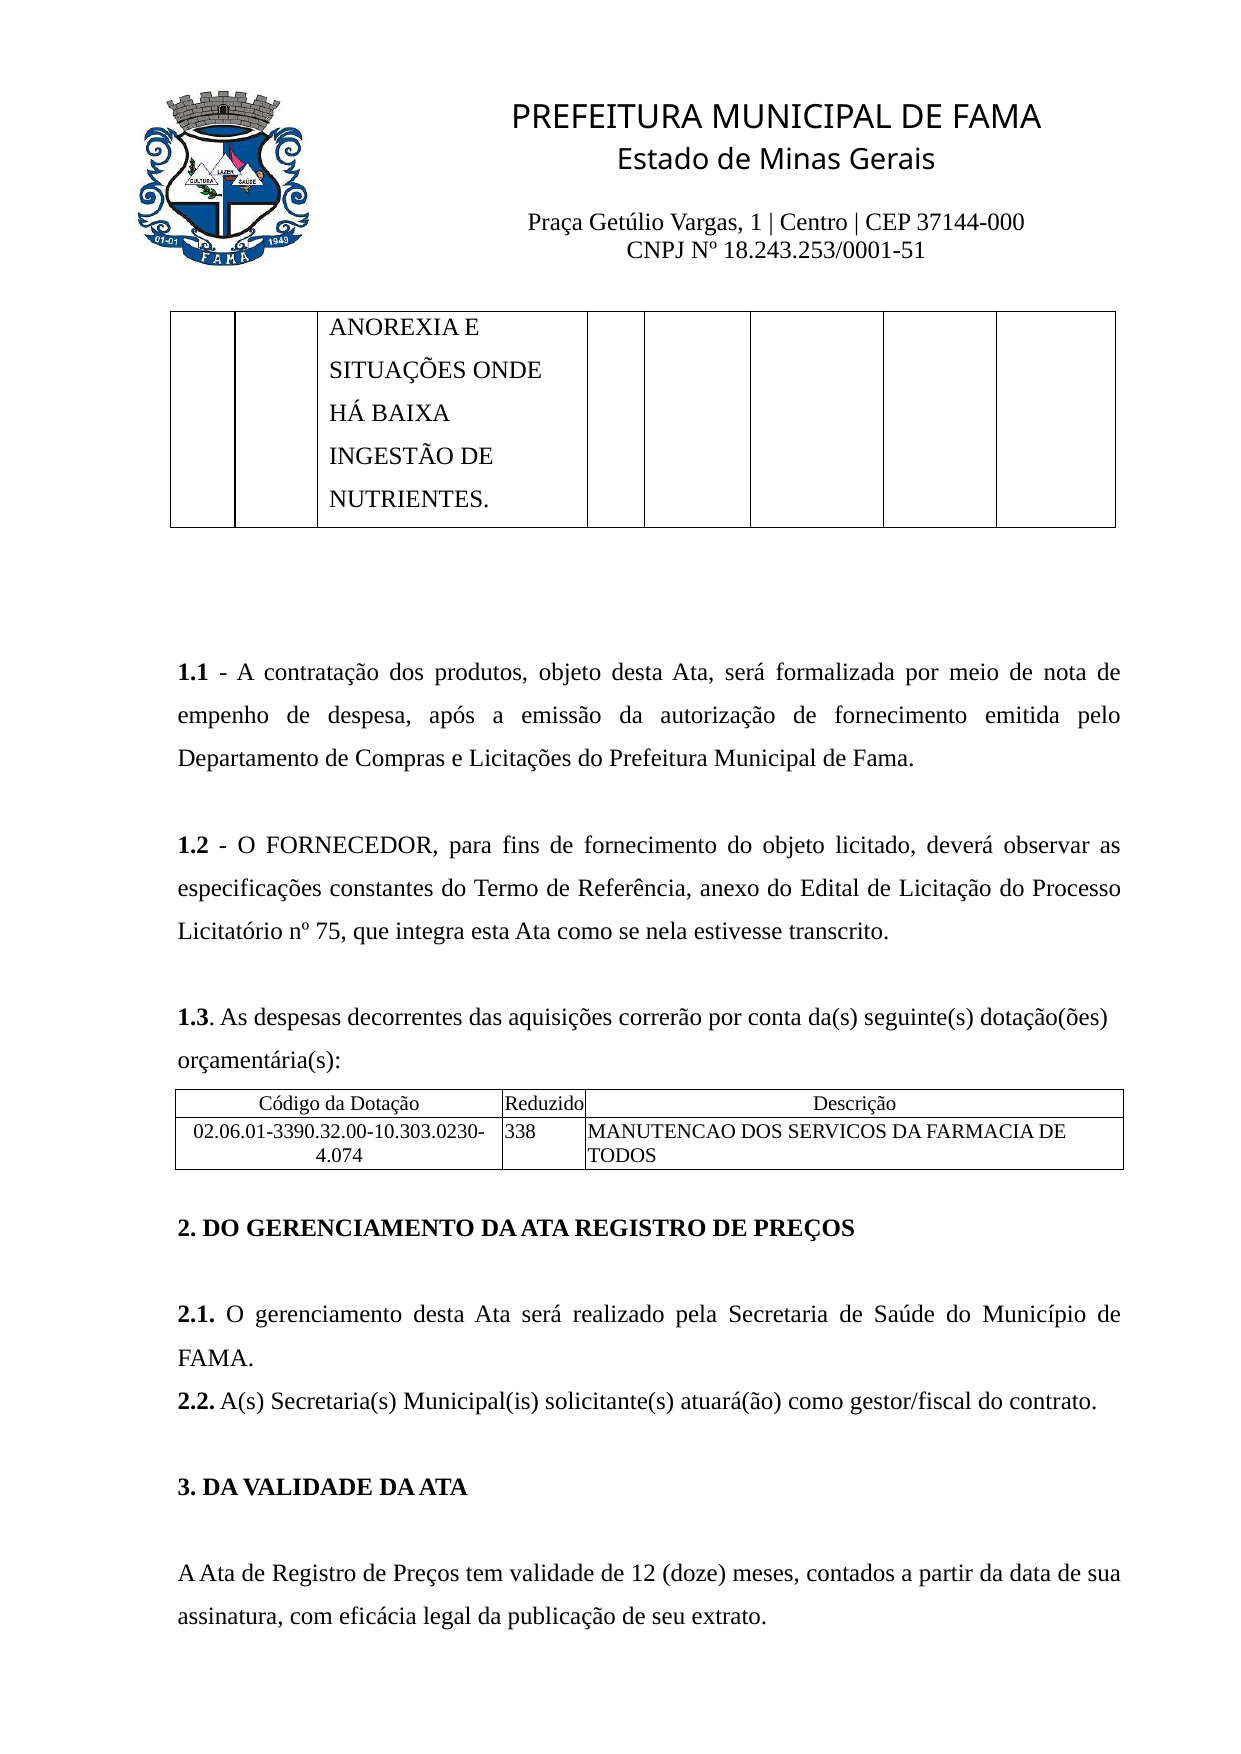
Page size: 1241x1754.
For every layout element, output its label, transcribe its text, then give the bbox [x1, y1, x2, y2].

table_cell [236, 312, 317, 527]
table_cell [751, 312, 883, 527]
table_cell [997, 312, 1115, 527]
text 1.3. As despesas decorrentes das aquisições correrão por conta da(s) seguinte(s) dotação(ões) orçamentária(s): [177, 1002, 1122, 1074]
text 2. DO GERENCIAMENTO DA ATA REGISTRO DE PREÇOS [177, 1213, 1122, 1242]
table_header [159, 311, 1126, 614]
table_cell [1118, 614, 1126, 657]
text 2.2. A(s) Secretaria(s) Municipal(is) solicitante(s) atuará(ão) como gestor/fiscal do contrato. [177, 1386, 1122, 1414]
table_cell 02.06.01-3390.32.00-10.303.0230-4.074 [176, 1118, 502, 1169]
text 3. DA VALIDADE DA ATA [177, 1472, 1122, 1501]
table_header Reduzido [503, 1090, 585, 1117]
text 1.1 - A contratação dos produtos, objeto desta Ata, será formalizada por meio de nota de empenho de despesa, após a emissão da autorização de fornecimento emitida pelo Departamento de Compras e Licitações do Prefeitura Municipal de Fama. [177, 657, 1122, 772]
table_cell [645, 312, 750, 527]
text A Ata de Registro de Preços tem validade de 12 (doze) meses, contados a partir da data de sua assinatura, com eficácia legal da publicação de seu extrato. [177, 1558, 1122, 1630]
table_cell [159, 614, 1118, 657]
text 2.1. O gerenciamento desta Ata será realizado pela Secretaria de Saúde do Município de FAMA. [177, 1299, 1122, 1371]
table_cell MANUTENCAO DOS SERVICOS DA FARMACIA DE TODOS [586, 1118, 1123, 1169]
table_header Descrição [586, 1090, 1123, 1117]
text 1.2 - O FORNECEDOR, para fins de fornecimento do objeto licitado, deverá observar as especificações constantes do Termo de Referência, anexo do Edital de Licitação do Processo Licitatório nº 75, que integra esta Ata como se nela estivesse transcrito. [177, 830, 1122, 945]
table_cell [171, 312, 234, 527]
table_cell 338 [503, 1118, 585, 1169]
table_cell ANOREXIA E SITUAÇÕES ONDE HÁ BAIXA INGESTÃO DE NUTRIENTES. [318, 312, 587, 527]
picture [133, 87, 313, 269]
table_cell [884, 312, 996, 527]
table_header Código da Dotação [176, 1090, 502, 1117]
table_cell [588, 312, 644, 527]
